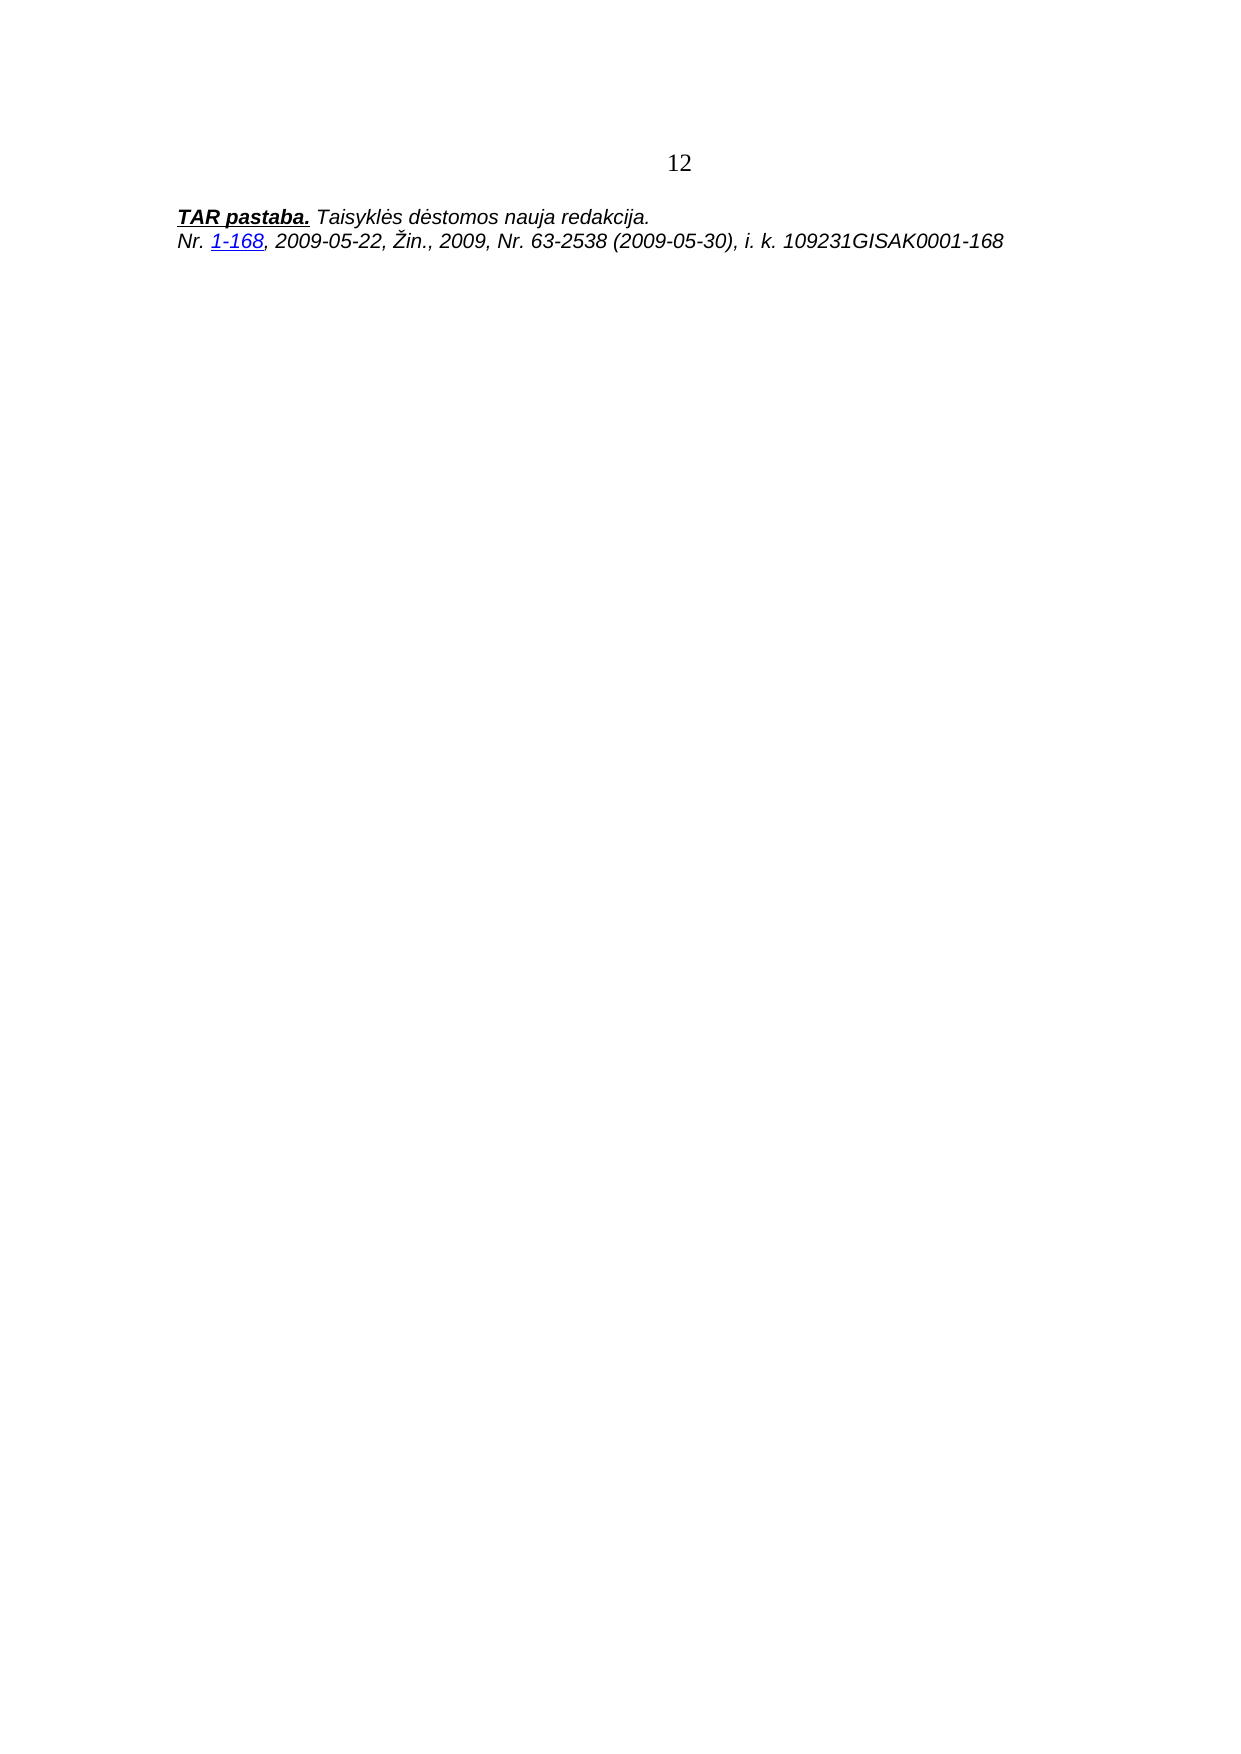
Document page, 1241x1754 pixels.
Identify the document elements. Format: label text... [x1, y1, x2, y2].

text Nr. 1-168, 2009-05-22, Žin., 2009, Nr. 63-2538 (2009-05-30), i. k. 109231GISAK0001-168 [177, 229, 1182, 253]
text TAR pastaba. Taisyklės dėstomos nauja redakcija. [177, 205, 1182, 229]
